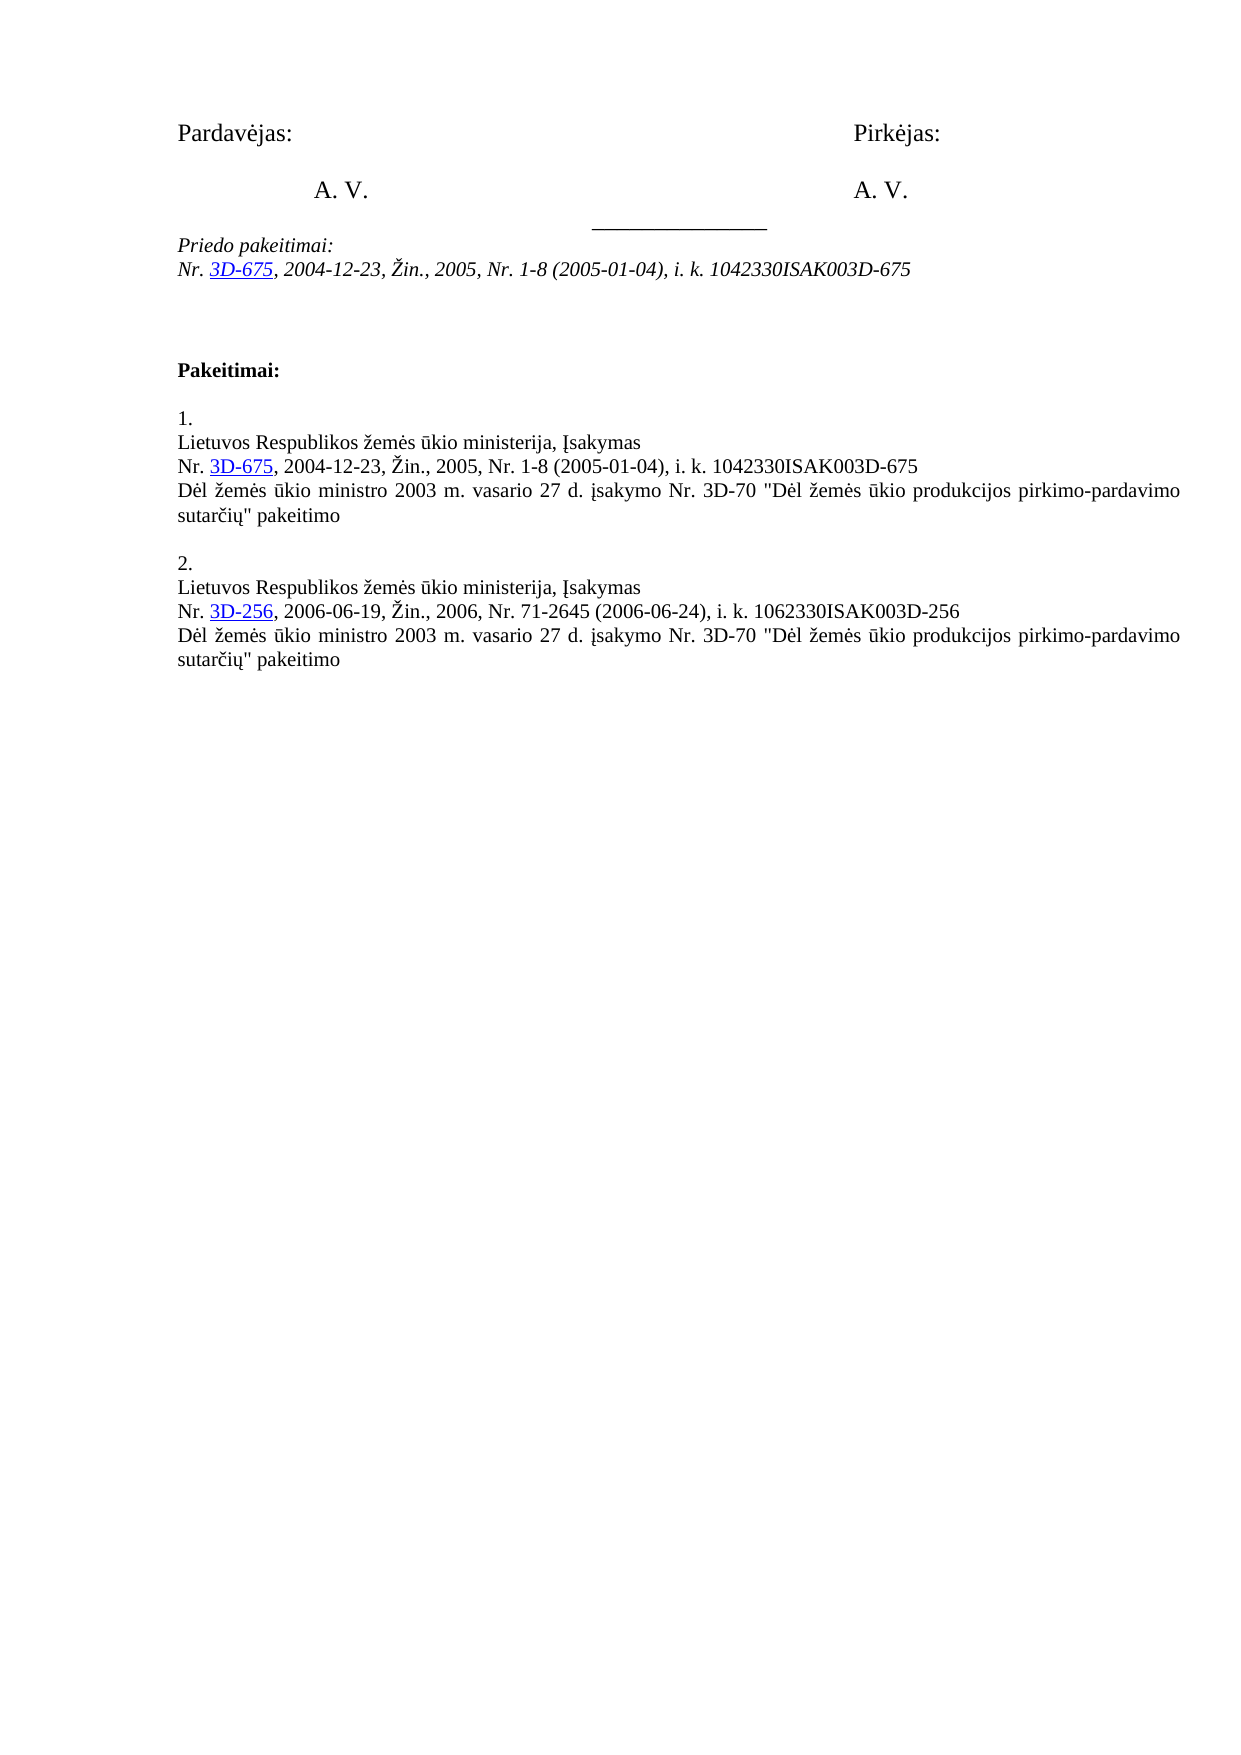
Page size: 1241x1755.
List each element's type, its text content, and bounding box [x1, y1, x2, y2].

text 2. [177, 551, 1181, 575]
text Pardavėjas: Pirkėjas: [177, 118, 1181, 147]
text Lietuvos Respublikos žemės ūkio ministerija, Įsakymas [177, 430, 1181, 454]
text Nr. 3D-675, 2004-12-23, Žin., 2005, Nr. 1-8 (2005-01-04), i. k. 1042330ISAK003D-675 [177, 257, 1181, 281]
text ______________ [177, 204, 1181, 233]
text A. V. A. V. [177, 176, 1181, 204]
text Pakeitimai: [177, 358, 1181, 382]
text Dėl žemės ūkio ministro 2003 m. vasario 27 d. įsakymo Nr. 3D-70 "Dėl žemės ūkio produkcijos pirkimo-pardavimo sutarčių" pakeitimo [177, 478, 1181, 527]
text Nr. 3D-675, 2004-12-23, Žin., 2005, Nr. 1-8 (2005-01-04), i. k. 1042330ISAK003D-675 [177, 454, 1181, 478]
text Dėl žemės ūkio ministro 2003 m. vasario 27 d. įsakymo Nr. 3D-70 "Dėl žemės ūkio produkcijos pirkimo-pardavimo sutarčių" pakeitimo [177, 623, 1181, 671]
text Nr. 3D-256, 2006-06-19, Žin., 2006, Nr. 71-2645 (2006-06-24), i. k. 1062330ISAK003D-256 [177, 599, 1181, 623]
text Priedo pakeitimai: [177, 233, 1181, 257]
text Lietuvos Respublikos žemės ūkio ministerija, Įsakymas [177, 575, 1181, 599]
text 1. [177, 406, 1181, 430]
